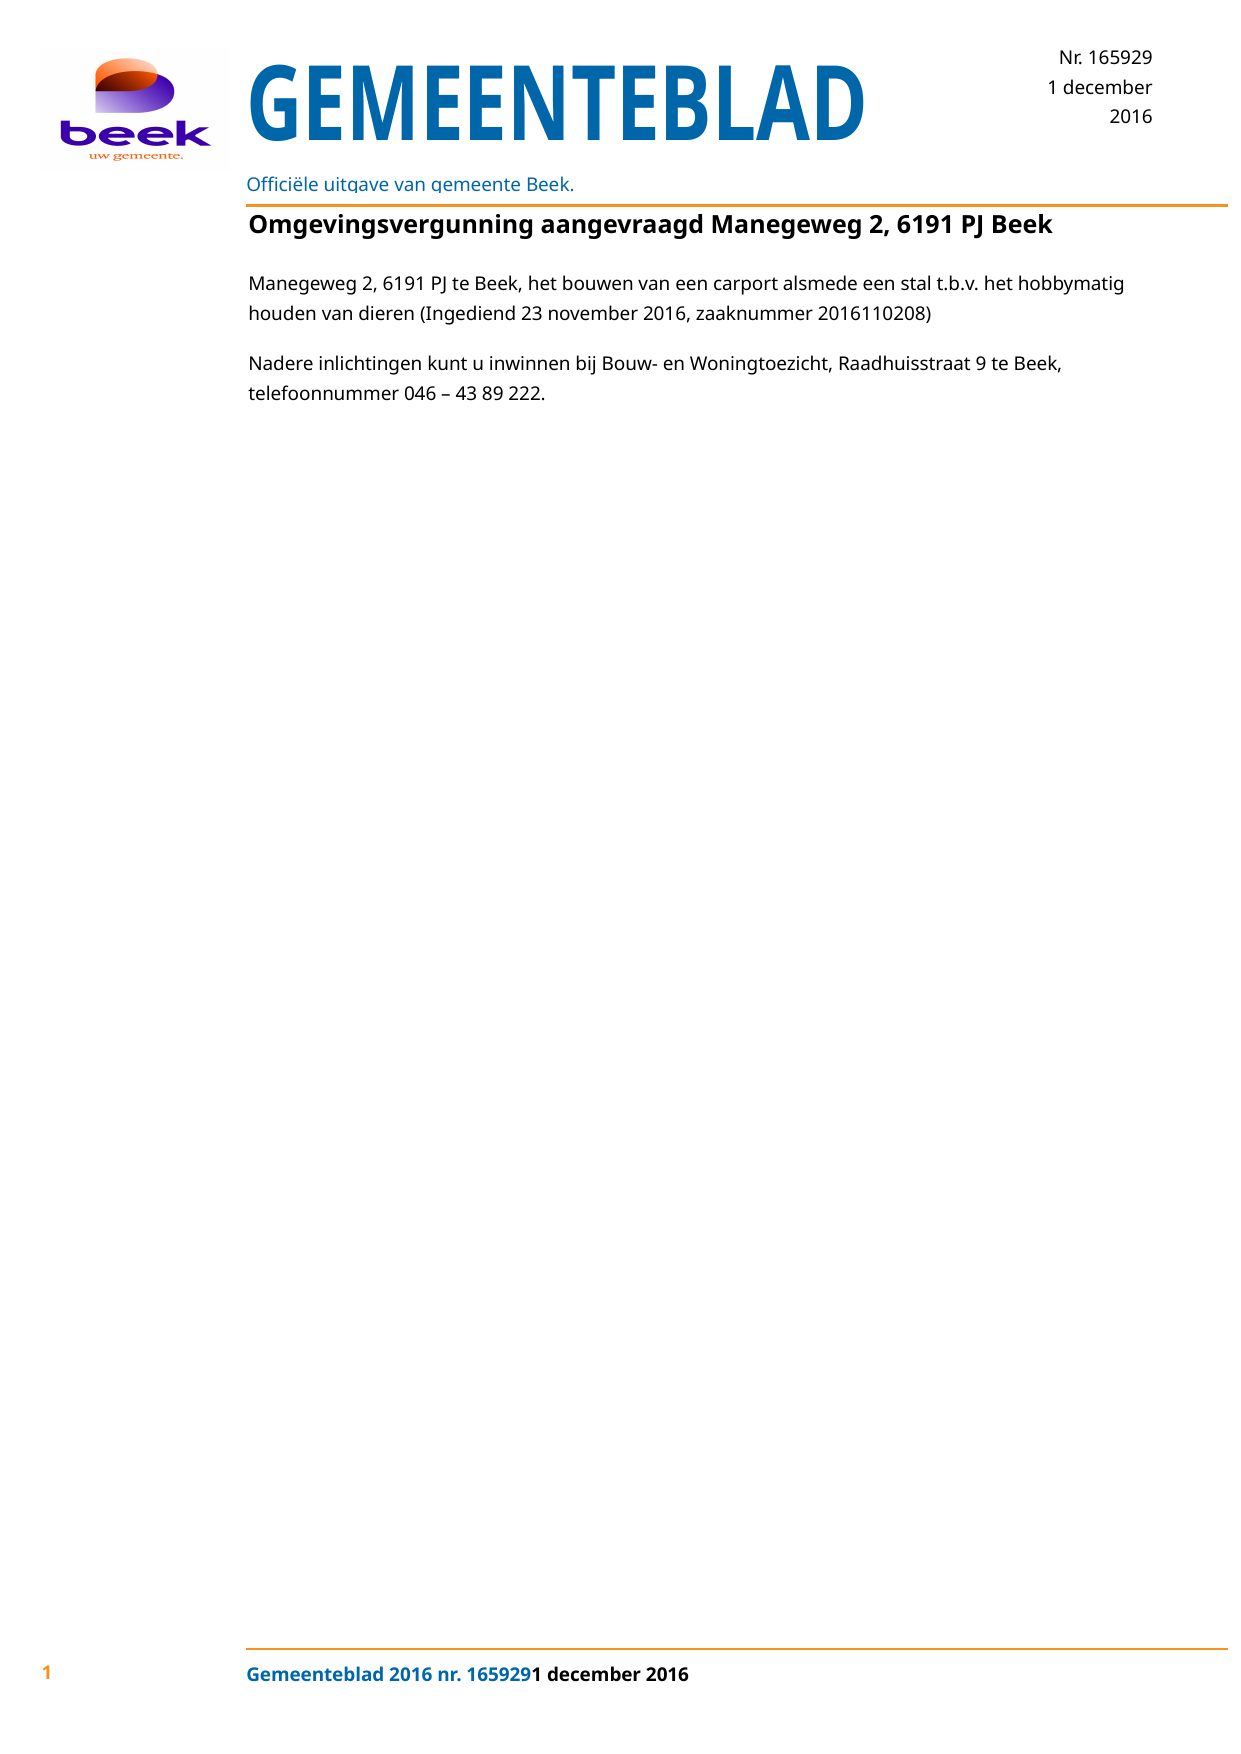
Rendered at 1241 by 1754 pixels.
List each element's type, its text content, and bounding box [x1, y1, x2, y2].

text Manegeweg 2, 6191 PJ te Beek, het bouwen van een carport alsmede een stal t.b.v. het hobbymatig houden van dieren (Ingediend 23 november 2016, zaaknummer 2016110208) [248, 270, 1152, 326]
picture [41, 47, 231, 172]
text Nadere inlichtingen kunt u inwinnen bij Bouw- en Woningtoezicht, Raadhuisstraat 9 te Beek, telefoonnummer 046 – 43 89 222. [248, 350, 1152, 406]
text Omgevingsvergunning aangevraagd Manegeweg 2, 6191 PJ Beek [248, 207, 1152, 241]
